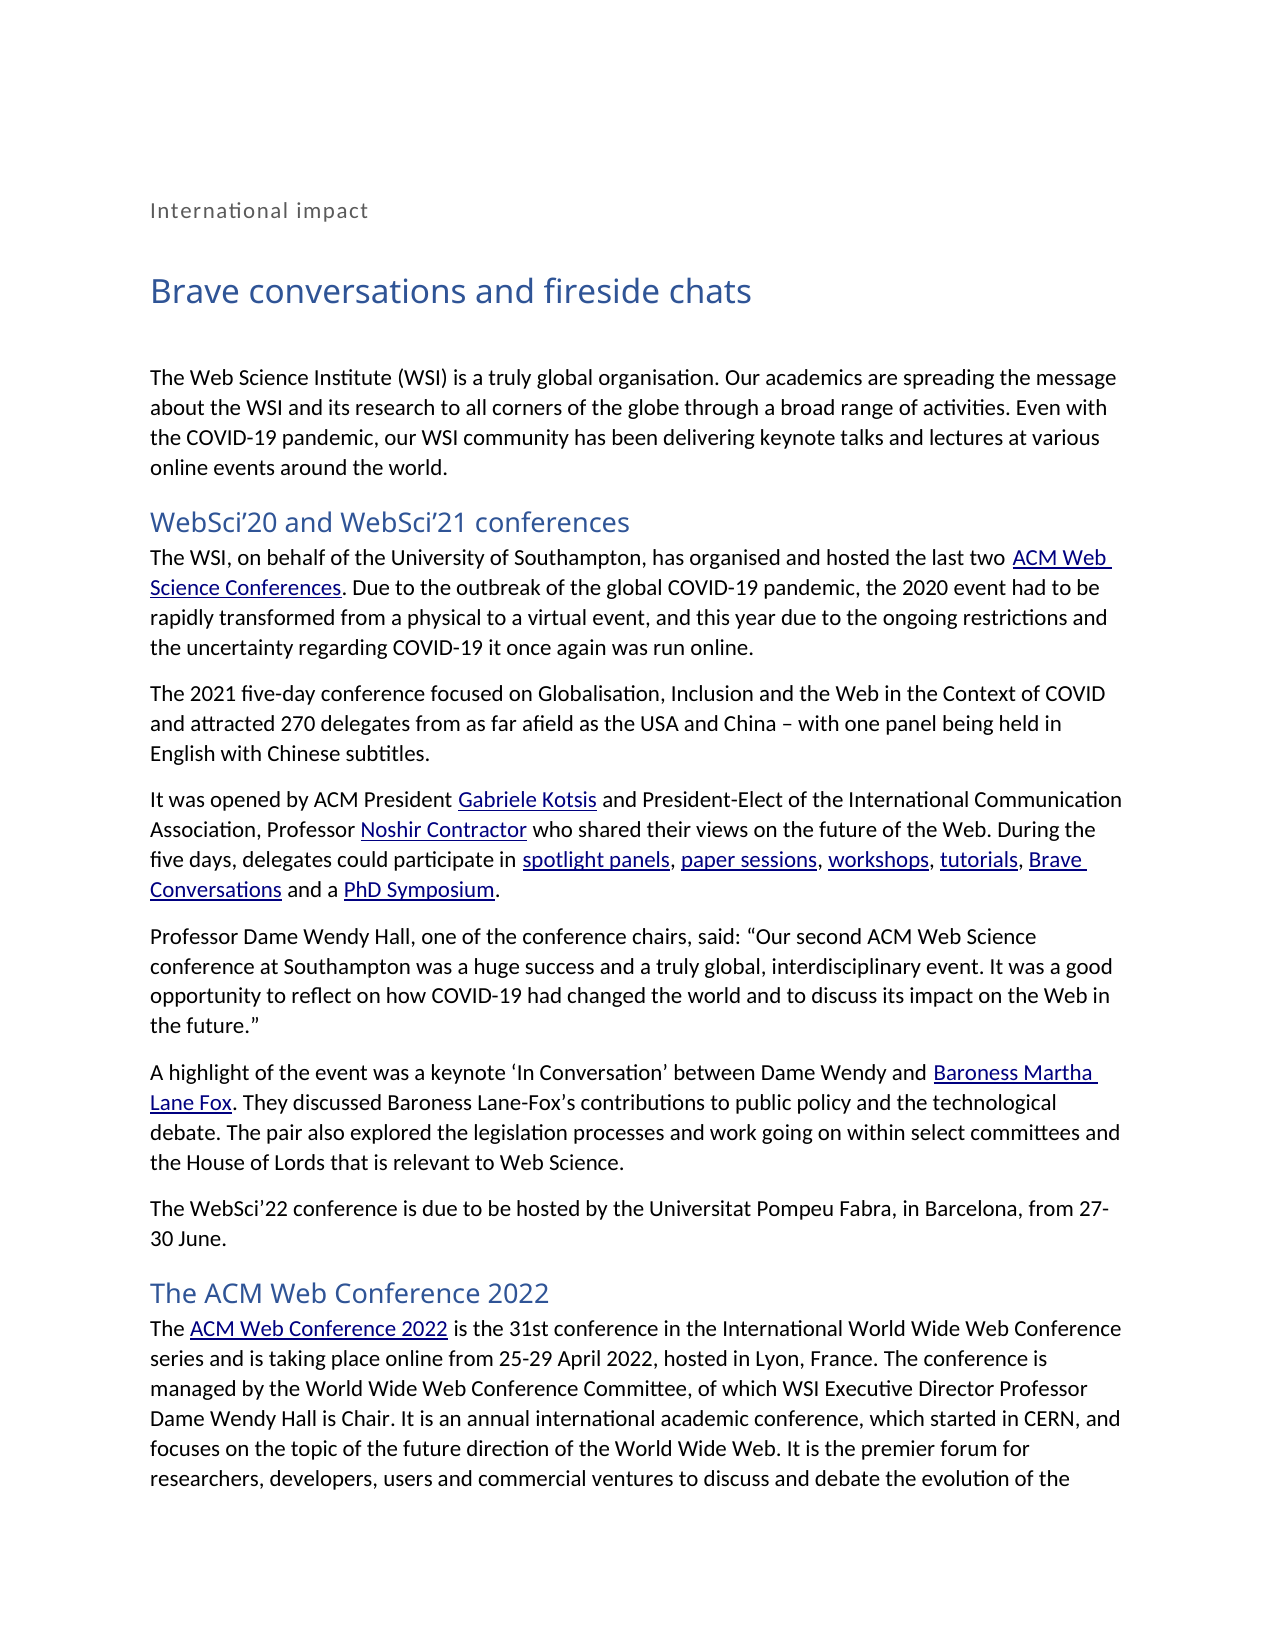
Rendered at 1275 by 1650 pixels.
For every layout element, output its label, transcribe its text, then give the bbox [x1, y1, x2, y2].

text A highlight of the event was a keynote ‘In Conversation’ between Dame Wendy and Baroness Martha Lane Fox. They discussed Baroness Lane-Fox’s contributions to public policy and the technological debate. The pair also explored the legislation processes and work going on within select committees and the House of Lords that is relevant to Web Science. [150, 1058, 1125, 1176]
text The WSI, on behalf of the University of Southampton, has organised and hosted the last two ACM Web Science Conferences. Due to the outbreak of the global COVID-19 pandemic, the 2020 event had to be rapidly transformed from a physical to a virtual event, and this year due to the ongoing restrictions and the uncertainty regarding COVID-19 it once again was run online. [150, 543, 1125, 661]
text The Web Science Institute (WSI) is a truly global organisation. Our academics are spreading the message about the WSI and its research to all corners of the globe through a broad range of activities. Even with the COVID-19 pandemic, our WSI community has been delivering keynote talks and lectures at various online events around the world. [150, 363, 1125, 481]
text The WebSci’22 conference is due to be hosted by the Universitat Pompeu Fabra, in Barcelona, from 27-30 June. [150, 1194, 1125, 1252]
subtitle Brave conversations and fireside chats [150, 268, 1125, 313]
subtitle International impact [150, 197, 1125, 224]
text The ACM Web Conference 2022 is the 31st conference in the International World Wide Web Conference series and is taking place online from 25-29 April 2022, hosted in Lyon, France. The conference is managed by the World Wide Web Conference Committee, of which WSI Executive Director Professor Dame Wendy Hall is Chair. It is an annual international academic conference, which started in CERN, and focuses on the topic of the future direction of the World Wide Web. It is the premier forum for researchers, developers, users and commercial ventures to discuss and debate the evolution of the [150, 1314, 1125, 1492]
subtitle WebSci’20 and WebSci’21 conferences [150, 504, 1125, 541]
subtitle The ACM Web Conference 2022 [150, 1275, 1125, 1312]
text Professor Dame Wendy Hall, one of the conference chairs, said: “Our second ACM Web Science conference at Southampton was a huge success and a truly global, interdisciplinary event. It was a good opportunity to reflect on how COVID-19 had changed the world and to discuss its impact on the Web in the future.” [150, 922, 1125, 1039]
text The 2021 five-day conference focused on Globalisation, Inclusion and the Web in the Context of COVID and attracted 270 delegates from as far afield as the USA and China – with one panel being held in English with Chinese subtitles. [150, 679, 1125, 767]
text It was opened by ACM President Gabriele Kotsis and President-Elect of the International Communication Association, Professor Noshir Contractor who shared their views on the future of the Web. During the five days, delegates could participate in spotlight panels, paper sessions, workshops, tutorials, Brave Conversations and a PhD Symposium. [150, 786, 1125, 903]
